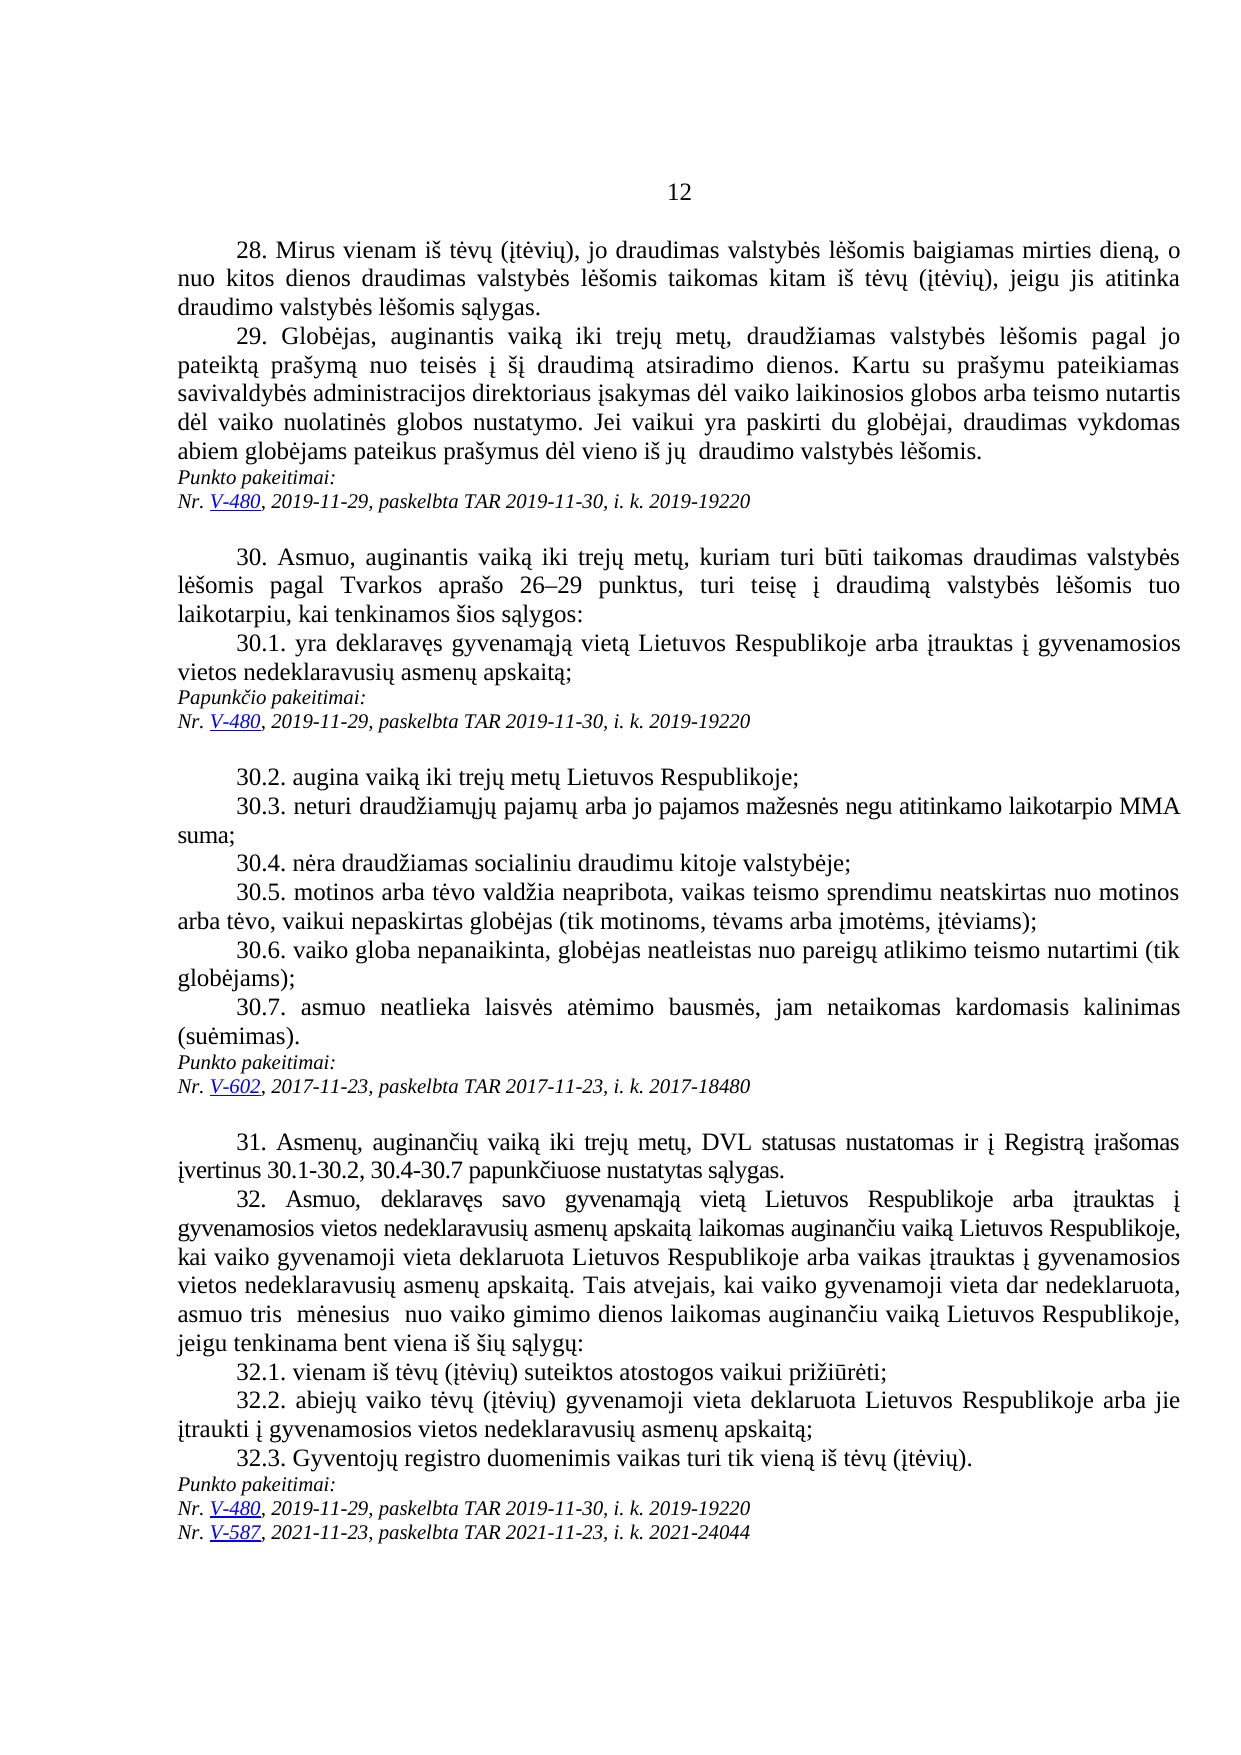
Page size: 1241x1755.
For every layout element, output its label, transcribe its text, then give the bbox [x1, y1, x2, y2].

text 30.5. motinos arba tėvo valdžia neapribota, vaikas teismo sprendimu neatskirtas nuo motinos arba tėvo, vaikui nepaskirtas globėjas (tik motinoms, tėvams arba įmotėms, įtėviams); [177, 877, 1181, 935]
text 31. Asmenų, auginančių vaiką iki trejų metų, DVL statusas nustatomas ir į Registrą įrašomas įvertinus 30.1-30.2, 30.4-30.7 papunkčiuose nustatytas sąlygas. [177, 1127, 1181, 1184]
text 30. Asmuo, auginantis vaiką iki trejų metų, kuriam turi būti taikomas draudimas valstybės lėšomis pagal Tvarkos aprašo 26–29 punktus, turi teisę į draudimą valstybės lėšomis tuo laikotarpiu, kai tenkinamos šios sąlygos: [177, 542, 1181, 628]
text 30.4. nėra draudžiamas socialiniu draudimu kitoje valstybėje; [177, 848, 1181, 877]
text 30.7. asmuo neatlieka laisvės atėmimo bausmės, jam netaikomas kardomasis kalinimas (suėmimas). [177, 992, 1181, 1050]
text Nr. V-587, 2021-11-23, paskelbta TAR 2021-11-23, i. k. 2021-24044 [177, 1520, 1181, 1544]
text Nr. V-480, 2019-11-29, paskelbta TAR 2019-11-30, i. k. 2019-19220 [177, 489, 1181, 513]
text 32.2. abiejų vaiko tėvų (įtėvių) gyvenamoji vieta deklaruota Lietuvos Respublikoje arba jie įtraukti į gyvenamosios vietos nedeklaravusių asmenų apskaitą; [177, 1385, 1181, 1443]
text 28. Mirus vienam iš tėvų (įtėvių), jo draudimas valstybės lėšomis baigiamas mirties dieną, o nuo kitos dienos draudimas valstybės lėšomis taikomas kitam iš tėvų (įtėvių), jeigu jis atitinka draudimo valstybės lėšomis sąlygas. [177, 235, 1181, 321]
text 30.6. vaiko globa nepanaikinta, globėjas neatleistas nuo pareigų atlikimo teismo nutartimi (tik globėjams); [177, 935, 1181, 992]
text Nr. V-480, 2019-11-29, paskelbta TAR 2019-11-30, i. k. 2019-19220 [177, 1496, 1181, 1520]
text Papunkčio pakeitimai: [177, 685, 1181, 709]
text Nr. V-602, 2017-11-23, paskelbta TAR 2017-11-23, i. k. 2017-18480 [177, 1074, 1181, 1098]
text 32.1. vienam iš tėvų (įtėvių) suteiktos atostogos vaikui prižiūrėti; [177, 1357, 1181, 1385]
text Punkto pakeitimai: [177, 465, 1181, 489]
text 29. Globėjas, auginantis vaiką iki trejų metų, draudžiamas valstybės lėšomis pagal jo pateiktą prašymą nuo teisės į šį draudimą atsiradimo dienos. Kartu su prašymu pateikiamas savivaldybės administracijos direktoriaus įsakymas dėl vaiko laikinosios globos arba teismo nutartis dėl vaiko nuolatinės globos nustatymo. Jei vaikui yra paskirti du globėjai, draudimas vykdomas abiem globėjams pateikus prašymus dėl vieno iš jų draudimo valstybės lėšomis. [177, 321, 1181, 465]
text 30.3. neturi draudžiamųjų pajamų arba jo pajamos mažesnės negu atitinkamo laikotarpio MMA suma; [177, 791, 1181, 848]
text 30.1. yra deklaravęs gyvenamąją vietą Lietuvos Respublikoje arba įtrauktas į gyvenamosios vietos nedeklaravusių asmenų apskaitą; [177, 628, 1181, 685]
text 32. Asmuo, deklaravęs savo gyvenamąją vietą Lietuvos Respublikoje arba įtrauktas į gyvenamosios vietos nedeklaravusių asmenų apskaitą laikomas auginančiu vaiką Lietuvos Respublikoje, kai vaiko gyvenamoji vieta deklaruota Lietuvos Respublikoje arba vaikas įtrauktas į gyvenamosios vietos nedeklaravusių asmenų apskaitą. Tais atvejais, kai vaiko gyvenamoji vieta dar nedeklaruota, asmuo tris mėnesius nuo vaiko gimimo dienos laikomas auginančiu vaiką Lietuvos Respublikoje, jeigu tenkinama bent viena iš šių sąlygų: [177, 1184, 1181, 1357]
text Nr. V-480, 2019-11-29, paskelbta TAR 2019-11-30, i. k. 2019-19220 [177, 709, 1181, 733]
text Punkto pakeitimai: [177, 1050, 1181, 1074]
text 32.3. Gyventojų registro duomenimis vaikas turi tik vieną iš tėvų (įtėvių). [177, 1443, 1181, 1472]
text 30.2. augina vaiką iki trejų metų Lietuvos Respublikoje; [177, 762, 1181, 791]
text Punkto pakeitimai: [177, 1472, 1181, 1496]
